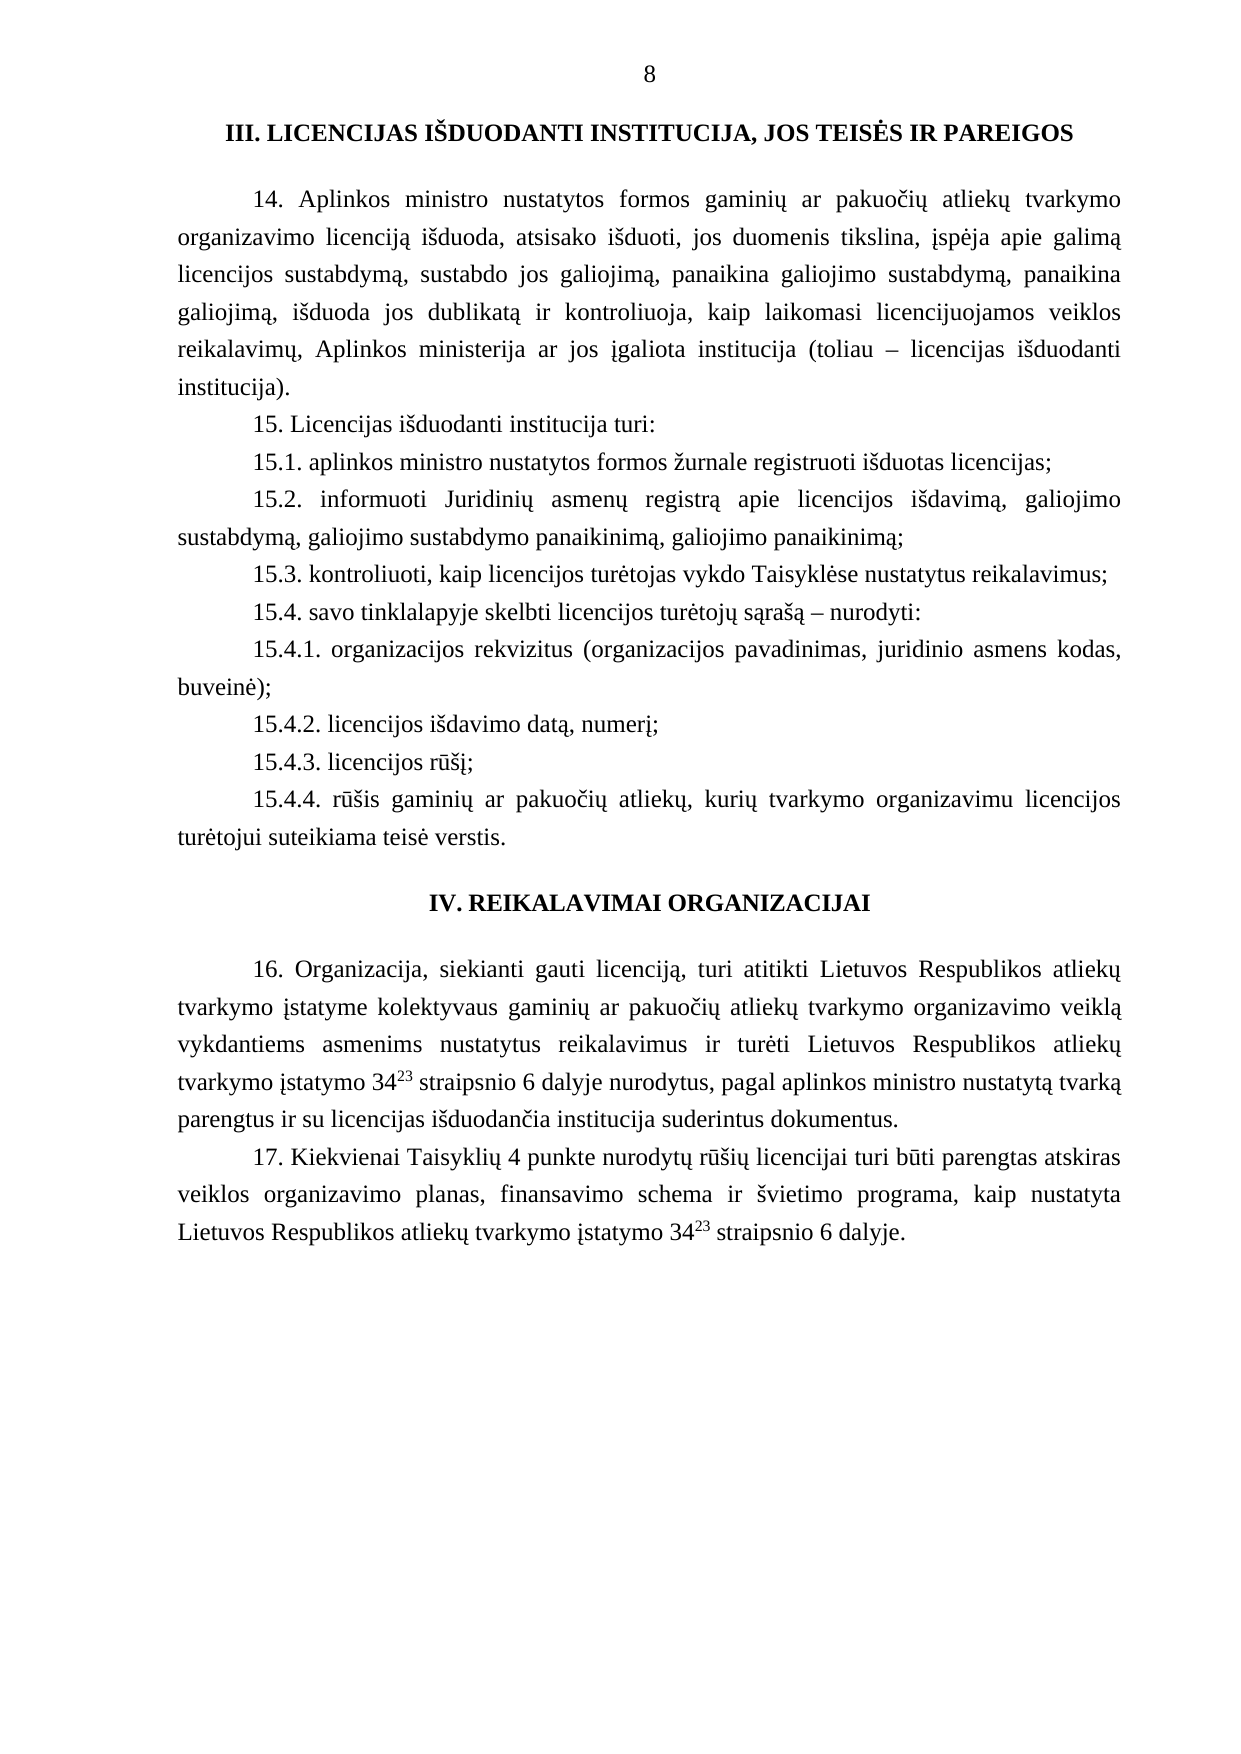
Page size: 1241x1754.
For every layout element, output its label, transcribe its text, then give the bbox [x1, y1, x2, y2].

text 15.3. kontroliuoti, kaip licencijos turėtojas vykdo Taisyklėse nustatytus reikalavimus; [177, 551, 1122, 588]
text 15.4. savo tinklalapyje skelbti licencijos turėtojų sąrašą – nurodyti: [177, 588, 1122, 626]
text III. LICENCIJAS IŠDUODANTI INSTITUCIJA, JOS TEISĖS IR PAREIGOS [177, 118, 1122, 147]
text 15.4.1. organizacijos rekvizitus (organizacijos pavadinimas, juridinio asmens kodas, buveinė); [177, 626, 1122, 701]
text 15.4.4. rūšis gaminių ar pakuočių atliekų, kurių tvarkymo organizavimu licencijos turėtojui suteikiama teisė verstis. [177, 776, 1122, 851]
text 15.4.2. licencijos išdavimo datą, numerį; [177, 701, 1122, 738]
text 15.4.3. licencijos rūšį; [177, 738, 1122, 776]
text 17. Kiekvienai Taisyklių 4 punkte nurodytų rūšių licencijai turi būti parengtas atskiras veiklos organizavimo planas, finansavimo schema ir švietimo programa, kaip nustatyta Lietuvos Respublikos atliekų tvarkymo įstatymo 3423 straipsnio 6 dalyje. [177, 1133, 1122, 1246]
text 14. Aplinkos ministro nustatytos formos gaminių ar pakuočių atliekų tvarkymo organizavimo licenciją išduoda, atsisako išduoti, jos duomenis tikslina, įspėja apie galimą licencijos sustabdymą, sustabdo jos galiojimą, panaikina galiojimo sustabdymą, panaikina galiojimą, išduoda jos dublikatą ir kontroliuoja, kaip laikomasi licencijuojamos veiklos reikalavimų, Aplinkos ministerija ar jos įgaliota institucija (toliau – licencijas išduodanti institucija). [177, 176, 1122, 401]
text IV. REIKALAVIMAI ORGANIZACIJAI [177, 888, 1122, 917]
text 15.1. aplinkos ministro nustatytos formos žurnale registruoti išduotas licencijas; [177, 438, 1122, 476]
text 15.2. informuoti Juridinių asmenų registrą apie licencijos išdavimą, galiojimo sustabdymą, galiojimo sustabdymo panaikinimą, galiojimo panaikinimą; [177, 476, 1122, 551]
text 15. Licencijas išduodanti institucija turi: [177, 401, 1122, 438]
text 16. Organizacija, siekianti gauti licenciją, turi atitikti Lietuvos Respublikos atliekų tvarkymo įstatyme kolektyvaus gaminių ar pakuočių atliekų tvarkymo organizavimo veiklą vykdantiems asmenims nustatytus reikalavimus ir turėti Lietuvos Respublikos atliekų tvarkymo įstatymo 3423 straipsnio 6 dalyje nurodytus, pagal aplinkos ministro nustatytą tvarką parengtus ir su licencijas išduodančia institucija suderintus dokumentus. [177, 946, 1122, 1133]
